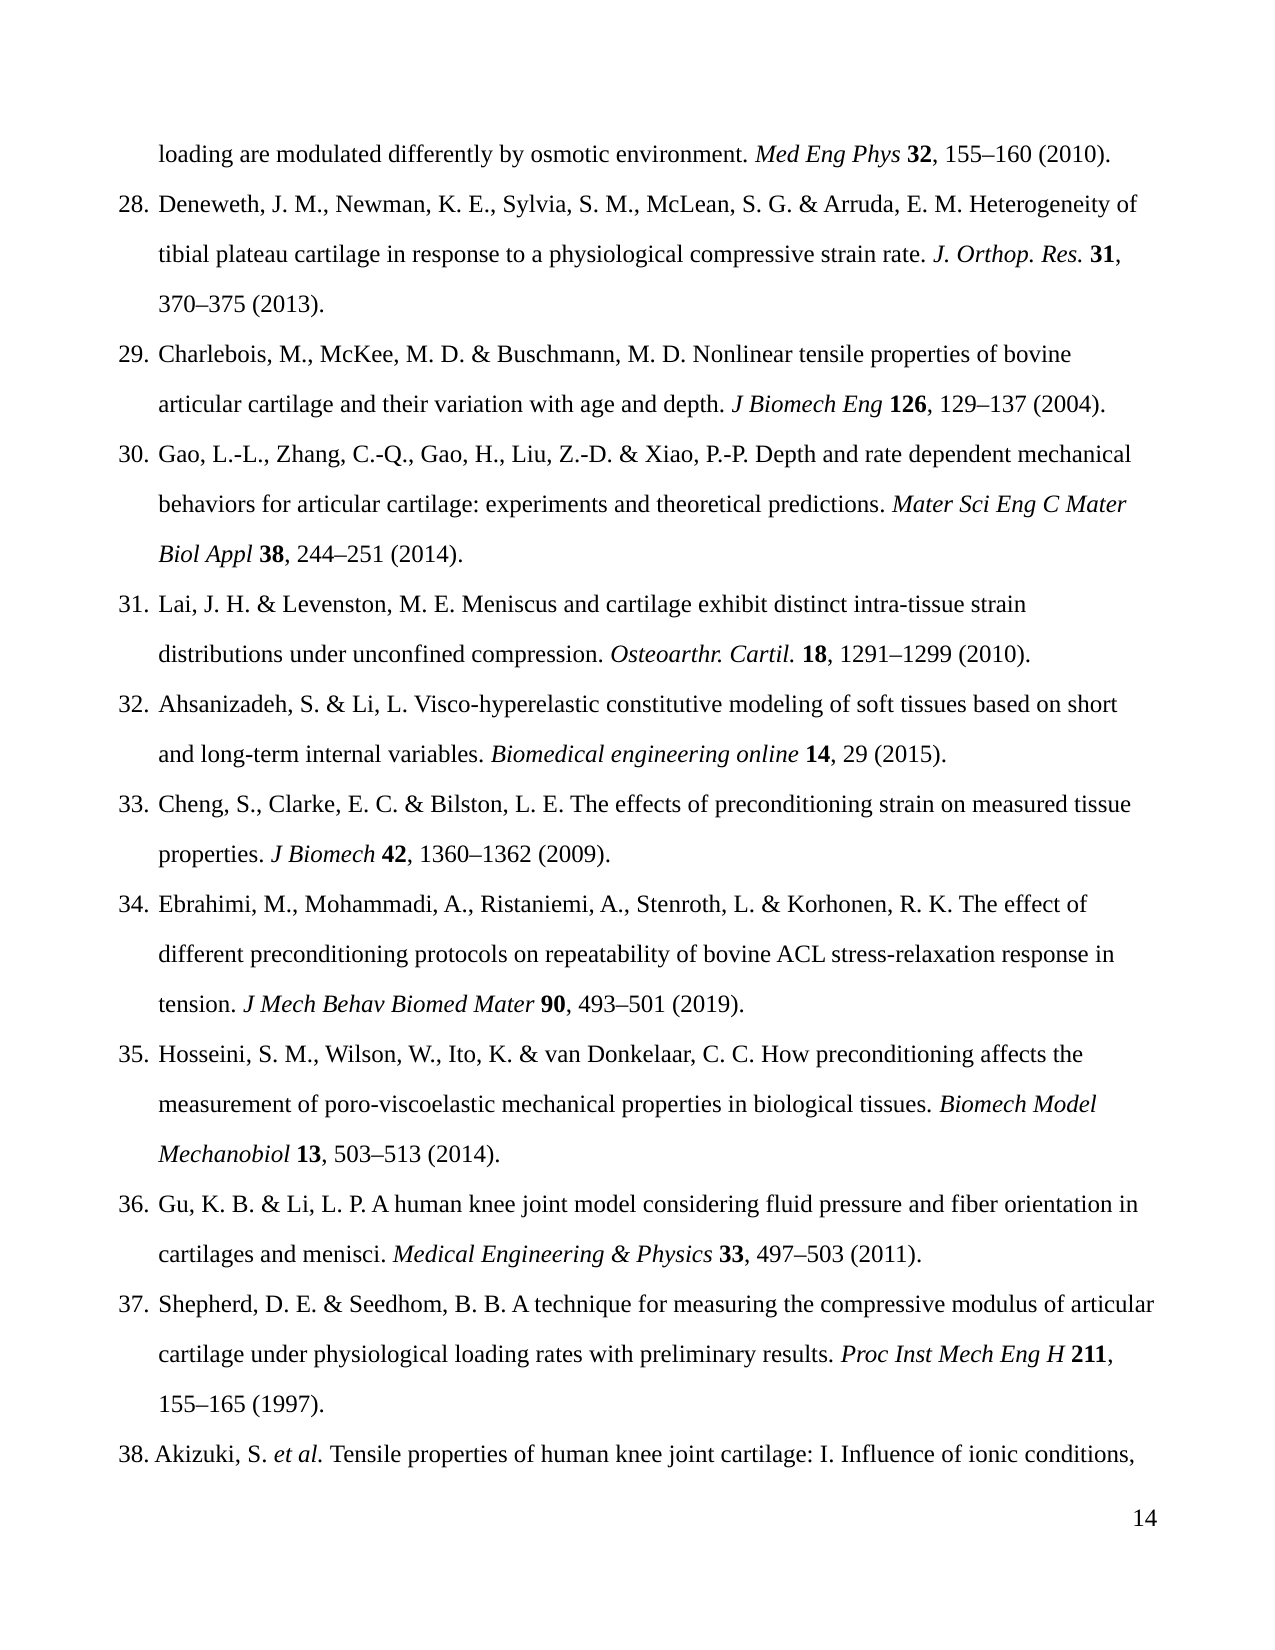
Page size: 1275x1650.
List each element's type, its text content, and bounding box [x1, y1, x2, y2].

text 38. Akizuki, S. et al. Tensile properties of human knee joint cartilage: I. Influence of ionic conditions, [118, 1418, 1157, 1468]
text loading are modulated differently by osmotic environment. Med Eng Phys 32, 155–160 (2010). [118, 118, 1157, 168]
text 33. Cheng, S., Clarke, E. C. & Bilston, L. E. The effects of preconditioning strain on measured tissue properties. J Biomech 42, 1360–1362 (2009). [118, 768, 1157, 868]
text 31. Lai, J. H. & Levenston, M. E. Meniscus and cartilage exhibit distinct intra-tissue strain distributions under unconfined compression. Osteoarthr. Cartil. 18, 1291–1299 (2010). [118, 568, 1157, 668]
text 29. Charlebois, M., McKee, M. D. & Buschmann, M. D. Nonlinear tensile properties of bovine articular cartilage and their variation with age and depth. J Biomech Eng 126, 129–137 (2004). [118, 318, 1157, 418]
text 32. Ahsanizadeh, S. & Li, L. Visco-hyperelastic constitutive modeling of soft tissues based on short and long-term internal variables. Biomedical engineering online 14, 29 (2015). [118, 668, 1157, 768]
text 37. Shepherd, D. E. & Seedhom, B. B. A technique for measuring the compressive modulus of articular cartilage under physiological loading rates with preliminary results. Proc Inst Mech Eng H 211, 155–165 (1997). [118, 1268, 1157, 1418]
text 28. Deneweth, J. M., Newman, K. E., Sylvia, S. M., McLean, S. G. & Arruda, E. M. Heterogeneity of tibial plateau cartilage in response to a physiological compressive strain rate. J. Orthop. Res. 31, 370–375 (2013). [118, 168, 1157, 318]
text 35. Hosseini, S. M., Wilson, W., Ito, K. & van Donkelaar, C. C. How preconditioning affects the measurement of poro-viscoelastic mechanical properties in biological tissues. Biomech Model Mechanobiol 13, 503–513 (2014). [118, 1018, 1157, 1168]
text 34. Ebrahimi, M., Mohammadi, A., Ristaniemi, A., Stenroth, L. & Korhonen, R. K. The effect of different preconditioning protocols on repeatability of bovine ACL stress-relaxation response in tension. J Mech Behav Biomed Mater 90, 493–501 (2019). [118, 868, 1157, 1018]
text 30. Gao, L.-L., Zhang, C.-Q., Gao, H., Liu, Z.-D. & Xiao, P.-P. Depth and rate dependent mechanical behaviors for articular cartilage: experiments and theoretical predictions. Mater Sci Eng C Mater Biol Appl 38, 244–251 (2014). [118, 418, 1157, 568]
text 36. Gu, K. B. & Li, L. P. A human knee joint model considering fluid pressure and fiber orientation in cartilages and menisci. Medical Engineering & Physics 33, 497–503 (2011). [118, 1168, 1157, 1268]
